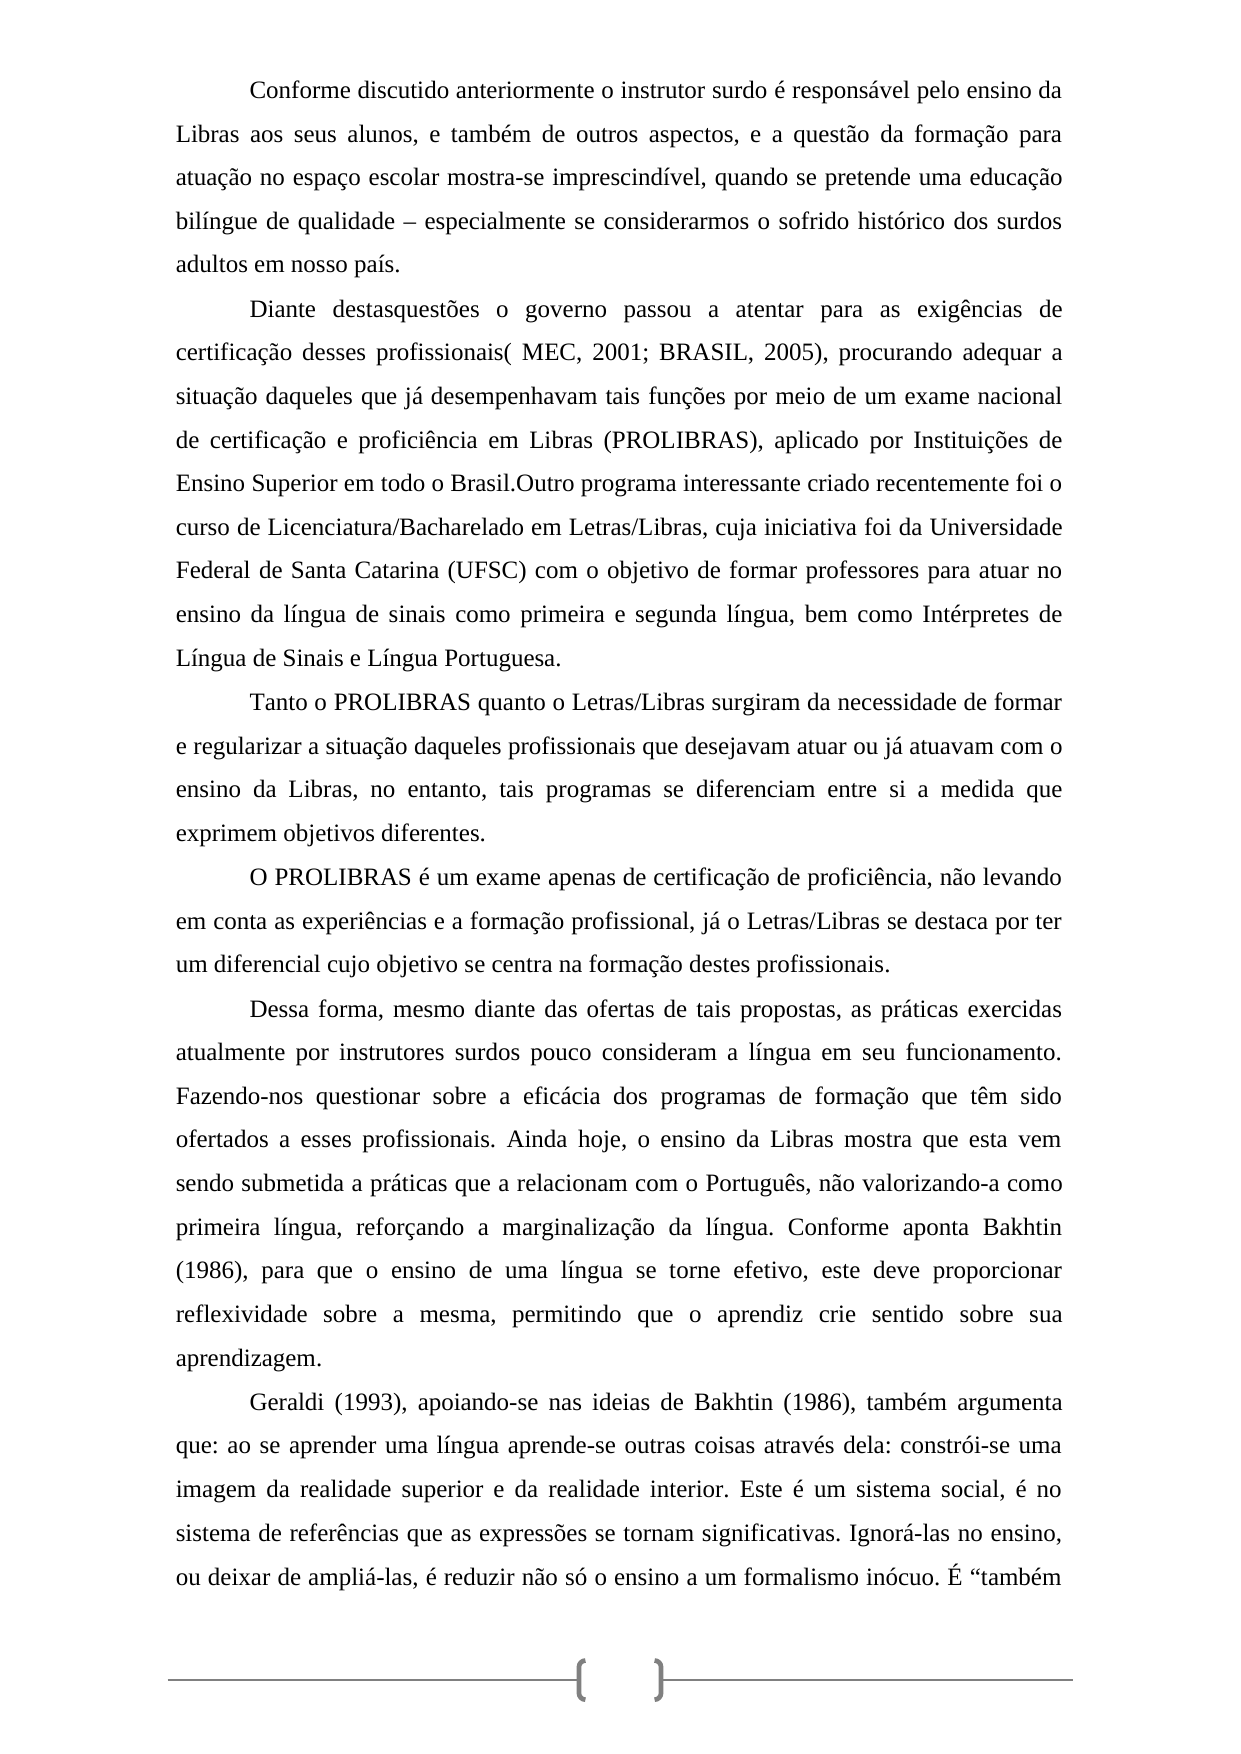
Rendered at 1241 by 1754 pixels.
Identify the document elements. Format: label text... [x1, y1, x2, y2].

text Geraldi (1993), apoiando-se nas ideias de Bakhtin (1986), também argumenta que: ao se aprender uma língua aprende-se outras coisas através dela: constrói-se uma imagem da realidade superior e da realidade interior. Este é um sistema social, é no sistema de referências que as expressões se tornam significativas. Ignorá-las no ensino, ou deixar de ampliá-las, é reduzir não só o ensino a um formalismo inócuo. É “também [176, 1387, 1063, 1590]
text Conforme discutido anteriormente o instrutor surdo é responsável pelo ensino da Libras aos seus alunos, e também de outros aspectos, e a questão da formação para atuação no espaço escolar mostra-se imprescindível, quando se pretende uma educação bilíngue de qualidade – especialmente se considerarmos o sofrido histórico dos surdos adultos em nosso país. [176, 75, 1063, 278]
text Tanto o PROLIBRAS quanto o Letras/Libras surgiram da necessidade de formar e regularizar a situação daqueles profissionais que desejavam atuar ou já atuavam com o ensino da Libras, no entanto, tais programas se diferenciam entre si a medida que exprimem objetivos diferentes. [176, 687, 1063, 847]
text Diante destasquestões o governo passou a atentar para as exigências de certificação desses profissionais( MEC, 2001; BRASIL, 2005), procurando adequar a situação daqueles que já desempenhavam tais funções por meio de um exame nacional de certificação e proficiência em Libras (PROLIBRAS), aplicado por Instituições de Ensino Superior em todo o Brasil.Outro programa interessante criado recentemente foi o curso de Licenciatura/Bacharelado em Letras/Libras, cuja iniciativa foi da Universidade Federal de Santa Catarina (UFSC) com o objetivo de formar professores para atuar no ensino da língua de sinais como primeira e segunda língua, bem como Intérpretes de Língua de Sinais e Língua Portuguesa. [176, 294, 1063, 672]
text Dessa forma, mesmo diante das ofertas de tais propostas, as práticas exercidas atualmente por instrutores surdos pouco consideram a língua em seu funcionamento. Fazendo-nos questionar sobre a eficácia dos programas de formação que têm sido ofertados a esses profissionais. Ainda hoje, o ensino da Libras mostra que esta vem sendo submetida a práticas que a relacionam com o Português, não valorizando-a como primeira língua, reforçando a marginalização da língua. Conforme aponta Bakhtin (1986), para que o ensino de uma língua se torne efetivo, este deve proporcionar reflexividade sobre a mesma, permitindo que o aprendiz crie sentido sobre sua aprendizagem. [176, 994, 1063, 1372]
text O PROLIBRAS é um exame apenas de certificação de proficiência, não levando em conta as experiências e a formação profissional, já o Letras/Libras se destaca por ter um diferencial cujo objetivo se centra na formação destes profissionais. [176, 862, 1063, 978]
